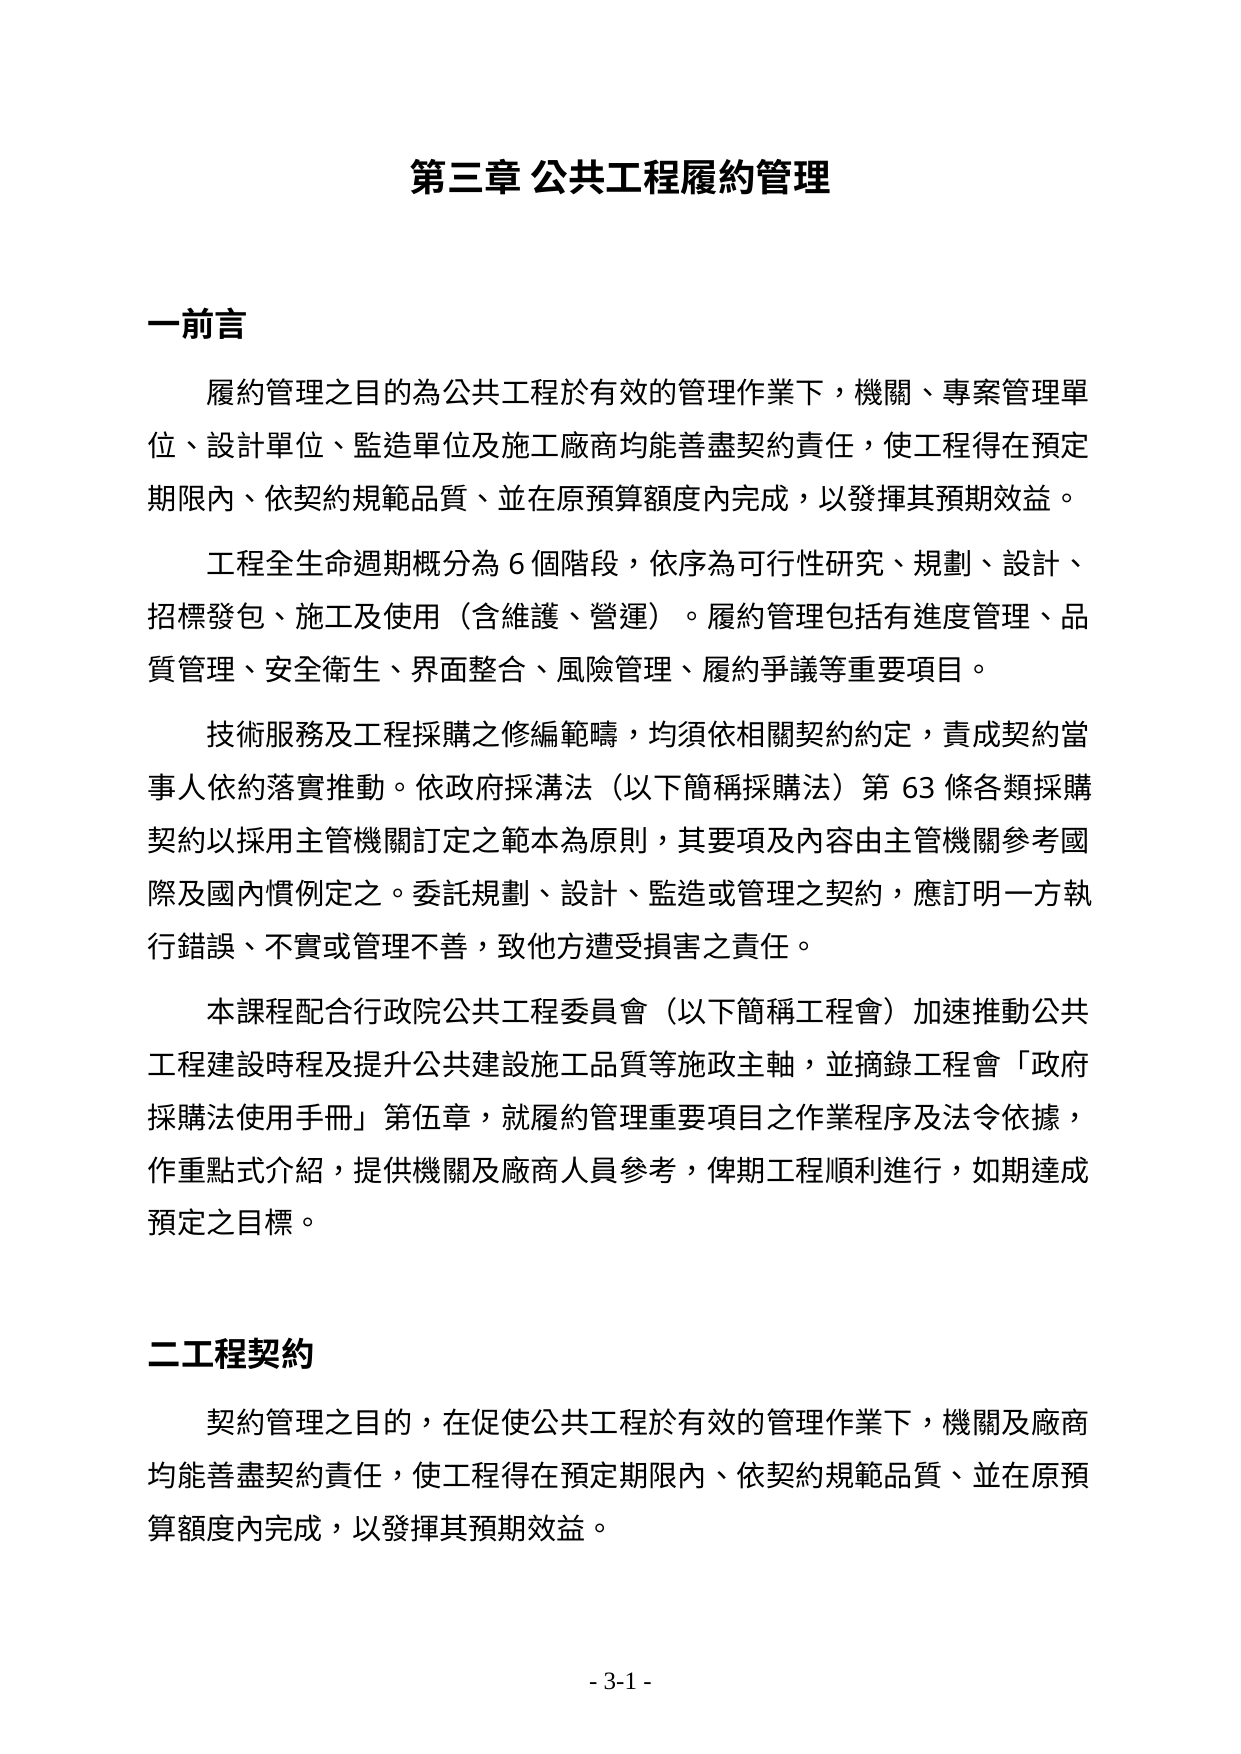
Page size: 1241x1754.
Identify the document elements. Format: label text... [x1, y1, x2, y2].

text 本課程配合行政院公共工程委員會（以下簡稱工程會）加速推動公共工程建設時程及提升公共建設施工品質等施政主軸，並摘錄工程會「政府採購法使用手冊」第伍章，就履約管理重要項目之作業程序及法令依據，作重點式介紹，提供機關及廠商人員參考，俾期工程順利進行，如期達成預定之目標。 [148, 989, 1092, 1242]
subtitle 工程契約 [148, 1327, 1092, 1376]
text 第三章 公共工程履約管理 [148, 148, 1092, 202]
text 技術服務及工程採購之修編範疇，均須依相關契約約定，責成契約當事人依約落實推動。依政府採溝法（以下簡稱採購法）第 63 條各類採購契約以採用主管機關訂定之範本為原則，其要項及內容由主管機關參考國際及國內慣例定之。委託規劃、設計、監造或管理之契約，應訂明一方執行錯誤、不實或管理不善，致他方遭受損害之責任。 [148, 712, 1092, 966]
text 工程全生命週期概分為6個階段，依序為可行性研究、規劃、設計、招標發包、施工及使用（含維護、營運）。履約管理包括有進度管理、品質管理、安全衛生、界面整合、風險管理、履約爭議等重要項目。 [148, 541, 1092, 689]
text 履約管理之目的為公共工程於有效的管理作業下，機關、專案管理單位、設計單位、監造單位及施工廠商均能善盡契約責任，使工程得在預定期限內、依契約規範品質、並在原預算額度內完成，以發揮其預期效益。 [148, 370, 1092, 518]
text 契約管理之目的，在促使公共工程於有效的管理作業下，機關及廠商均能善盡契約責任，使工程得在預定期限內、依契約規範品質、並在原預算額度內完成，以發揮其預期效益。 [148, 1400, 1092, 1548]
subtitle 前言 [148, 297, 1092, 346]
